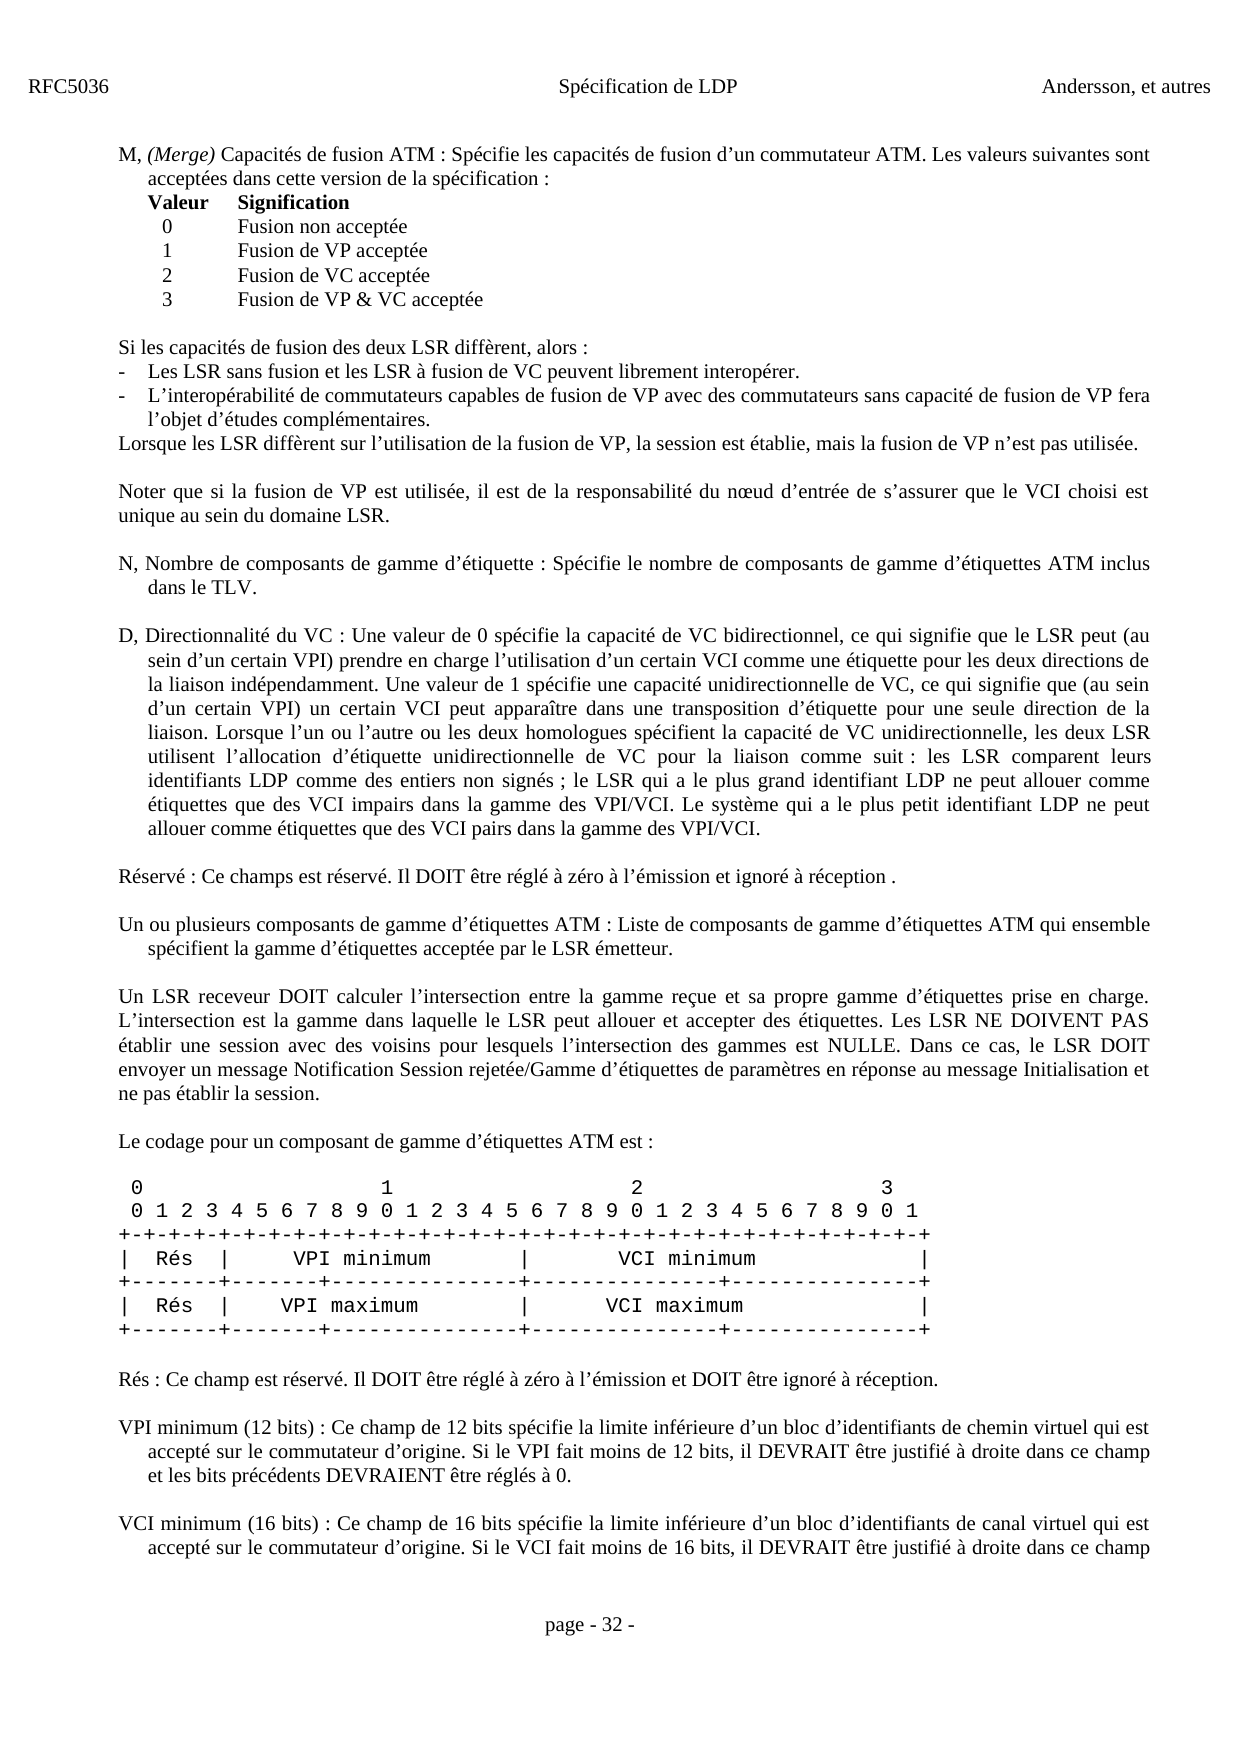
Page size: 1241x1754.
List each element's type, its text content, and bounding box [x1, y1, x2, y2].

text +-------+-------+---------------+---------------+---------------+ [118, 1271, 1152, 1295]
text 1 Fusion de VP acceptée [162, 238, 1152, 262]
text Lorsque les LSR diffèrent sur l’utilisation de la fusion de VP, la session est établie, mais la fusion de VP n’est pas utilisée. [118, 431, 1152, 455]
text - Les LSR sans fusion et les LSR à fusion de VC peuvent librement interopérer. [118, 359, 1152, 383]
text Un ou plusieurs composants de gamme d’étiquettes ATM : Liste de composants de gamme d’étiquettes ATM qui ensemble spécifient la gamme d’étiquettes acceptée par le LSR émetteur. [118, 912, 1152, 960]
text VCI minimum (16 bits) : Ce champ de 16 bits spécifie la limite inférieure d’un bloc d’identifiants de canal virtuel qui est accepté sur le commutateur d’origine. Si le VCI fait moins de 16 bits, il DEVRAIT être justifié à droite dans ce champ [118, 1511, 1152, 1559]
text 0 Fusion non acceptée [162, 214, 1152, 238]
text Un LSR receveur DOIT calculer l’intersection entre la gamme reçue et sa propre gamme d’étiquettes prise en charge. L’intersection est la gamme dans laquelle le LSR peut allouer et accepter des étiquettes. Les LSR NE DOIVENT PAS établir une session avec des voisins pour lesquels l’intersection des gammes est NULLE. Dans ce cas, le LSR DOIT envoyer un message Notification Session rejetée/Gamme d’étiquettes de paramètres en réponse au message Initialisation et ne pas établir la session. [118, 984, 1152, 1105]
text Rés : Ce champ est réservé. Il DOIT être réglé à zéro à l’émission et DOIT être ignoré à réception. [118, 1366, 1152, 1391]
text - L’interopérabilité de commutateurs capables de fusion de VP avec des commutateurs sans capacité de fusion de VP fera l’objet d’études complémentaires. [118, 383, 1152, 431]
text Réservé : Ce champs est réservé. Il DOIT être réglé à zéro à l’émission et ignoré à réception . [118, 864, 1152, 888]
text | Rés | VPI minimum | VCI minimum | [118, 1248, 1152, 1271]
text +-------+-------+---------------+---------------+---------------+ [118, 1319, 1152, 1342]
text +-+-+-+-+-+-+-+-+-+-+-+-+-+-+-+-+-+-+-+-+-+-+-+-+-+-+-+-+-+-+-+-+ [118, 1224, 1152, 1248]
text Noter que si la fusion de VP est utilisée, il est de la responsabilité du nœud d’entrée de s’assurer que le VCI choisi est unique au sein du domaine LSR. [118, 479, 1152, 527]
text D, Directionnalité du VC : Une valeur de 0 spécifie la capacité de VC bidirectionnel, ce qui signifie que le LSR peut (au sein d’un certain VPI) prendre en charge l’utilisation d’un certain VCI comme une étiquette pour les deux directions de la liaison indépendamment. Une valeur de 1 spécifie une capacité unidirectionnelle de VC, ce qui signifie que (au sein d’un certain VPI) un certain VCI peut apparaître dans une transposition d’étiquette pour une seule direction de la liaison. Lorsque l’un ou l’autre ou les deux homologues spécifient la capacité de VC unidirectionnelle, les deux LSR utilisent l’allocation d’étiquette unidirectionnelle de VC pour la liaison comme suit : les LSR comparent leurs identifiants LDP comme des entiers non signés ; le LSR qui a le plus grand identifiant LDP ne peut allouer comme étiquettes que des VCI impairs dans la gamme des VPI/VCI. Le système qui a le plus petit identifiant LDP ne peut allouer comme étiquettes que des VCI pairs dans la gamme des VPI/VCI. [118, 623, 1152, 840]
text Si les capacités de fusion des deux LSR diffèrent, alors : [118, 335, 1152, 359]
text | Rés | VPI maximum | VCI maximum | [118, 1295, 1152, 1319]
text Valeur Signification [147, 190, 1152, 214]
text Le codage pour un composant de gamme d’étiquettes ATM est : [118, 1129, 1152, 1153]
text VPI minimum (12 bits) : Ce champ de 12 bits spécifie la limite inférieure d’un bloc d’identifiants de chemin virtuel qui est accepté sur le commutateur d’origine. Si le VPI fait moins de 12 bits, il DEVRAIT être justifié à droite dans ce champ et les bits précédents DEVRAIENT être réglés à 0. [118, 1414, 1152, 1487]
text N, Nombre de composants de gamme d’étiquette : Spécifie le nombre de composants de gamme d’étiquettes ATM inclus dans le TLV. [118, 551, 1152, 599]
text 0 1 2 3 4 5 6 7 8 9 0 1 2 3 4 5 6 7 8 9 0 1 2 3 4 5 6 7 8 9 0 1 [118, 1201, 1152, 1224]
text 2 Fusion de VC acceptée [162, 262, 1152, 287]
text 3 Fusion de VP & VC acceptée [162, 287, 1152, 311]
text 0 1 2 3 [118, 1177, 1152, 1201]
text M, (Merge) Capacités de fusion ATM : Spécifie les capacités de fusion d’un commutateur ATM. Les valeurs suivantes sont acceptées dans cette version de la spécification : [118, 142, 1152, 190]
